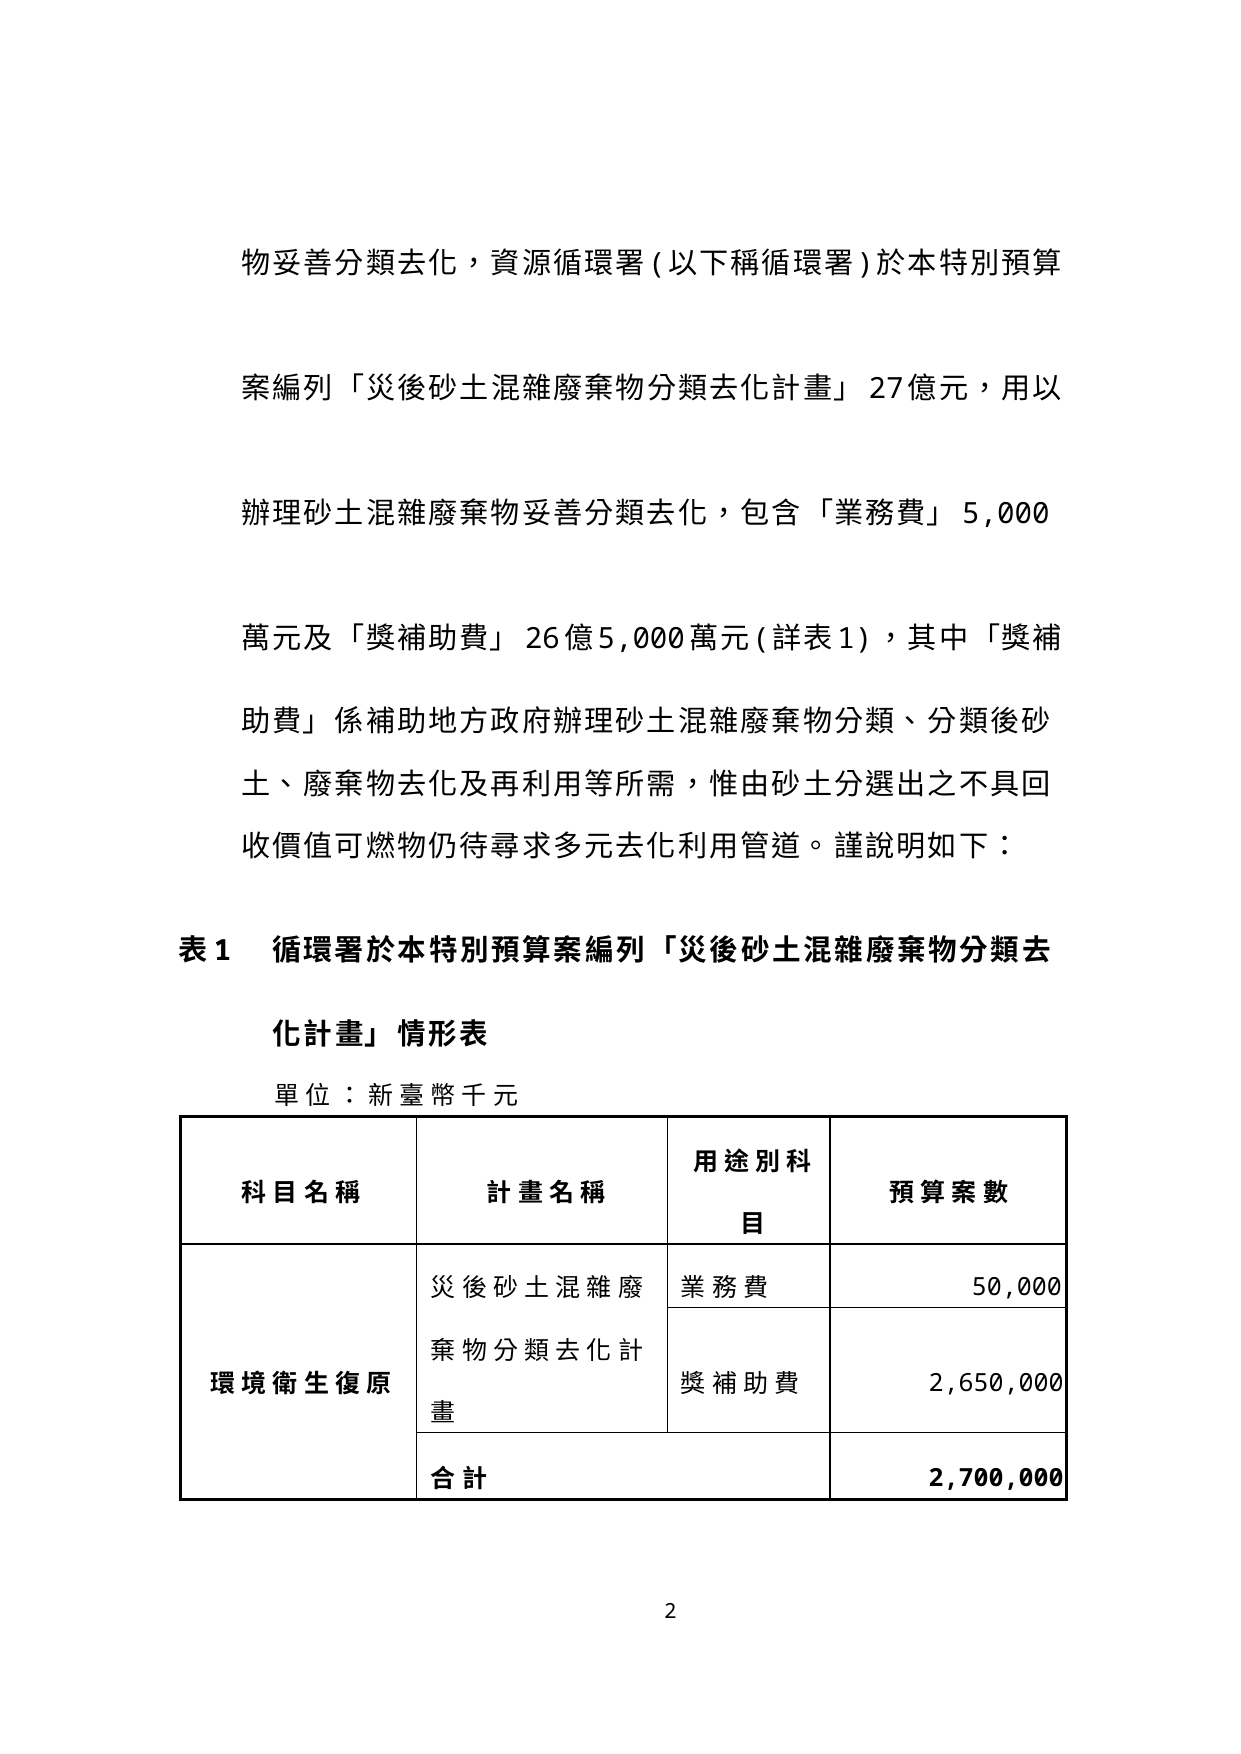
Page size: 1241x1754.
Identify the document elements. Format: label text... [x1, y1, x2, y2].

table_header 科目名稱 [182, 1118, 416, 1243]
table_cell 環境衛生復原 [182, 1245, 416, 1497]
table_header 預算案數 [831, 1118, 1065, 1243]
table_header 計畫名稱 [417, 1118, 667, 1243]
table_cell 災後砂土混雜廢棄物分類去化計畫 [417, 1245, 667, 1432]
table_header 用途別科目 [668, 1118, 829, 1243]
table_cell 2,650,000 [831, 1308, 1065, 1432]
table_cell 50,000 [831, 1245, 1065, 1307]
table_cell 業務費 [668, 1245, 829, 1307]
table_cell 獎補助費 [668, 1308, 829, 1432]
text 表1 循環署於本特別預算案編列「災後砂土混雜廢棄物分類去化計畫」情形表 單位：新臺幣千元 [177, 865, 1063, 1115]
text 物妥善分類去化，資源循環署(以下稱循環署)於本特別預算案編列「災後砂土混雜廢棄物分類去化計畫」27億元，用以辦理砂土混雜廢棄物妥善分類去化，包含「業務費」5,000萬元及「獎補助費」26億5,000萬元(詳表1)，其中「獎補助費」係補助地方政府辦理砂土混雜廢棄物分類、分類後砂土、廢棄物去化及再利用等所需，惟由砂土分選出之不具回收價值可燃物仍待尋求多元去化利用管道。謹說明如下： [236, 177, 1063, 865]
table_cell 合計 [417, 1433, 829, 1497]
table_cell 2,700,000 [831, 1433, 1065, 1497]
